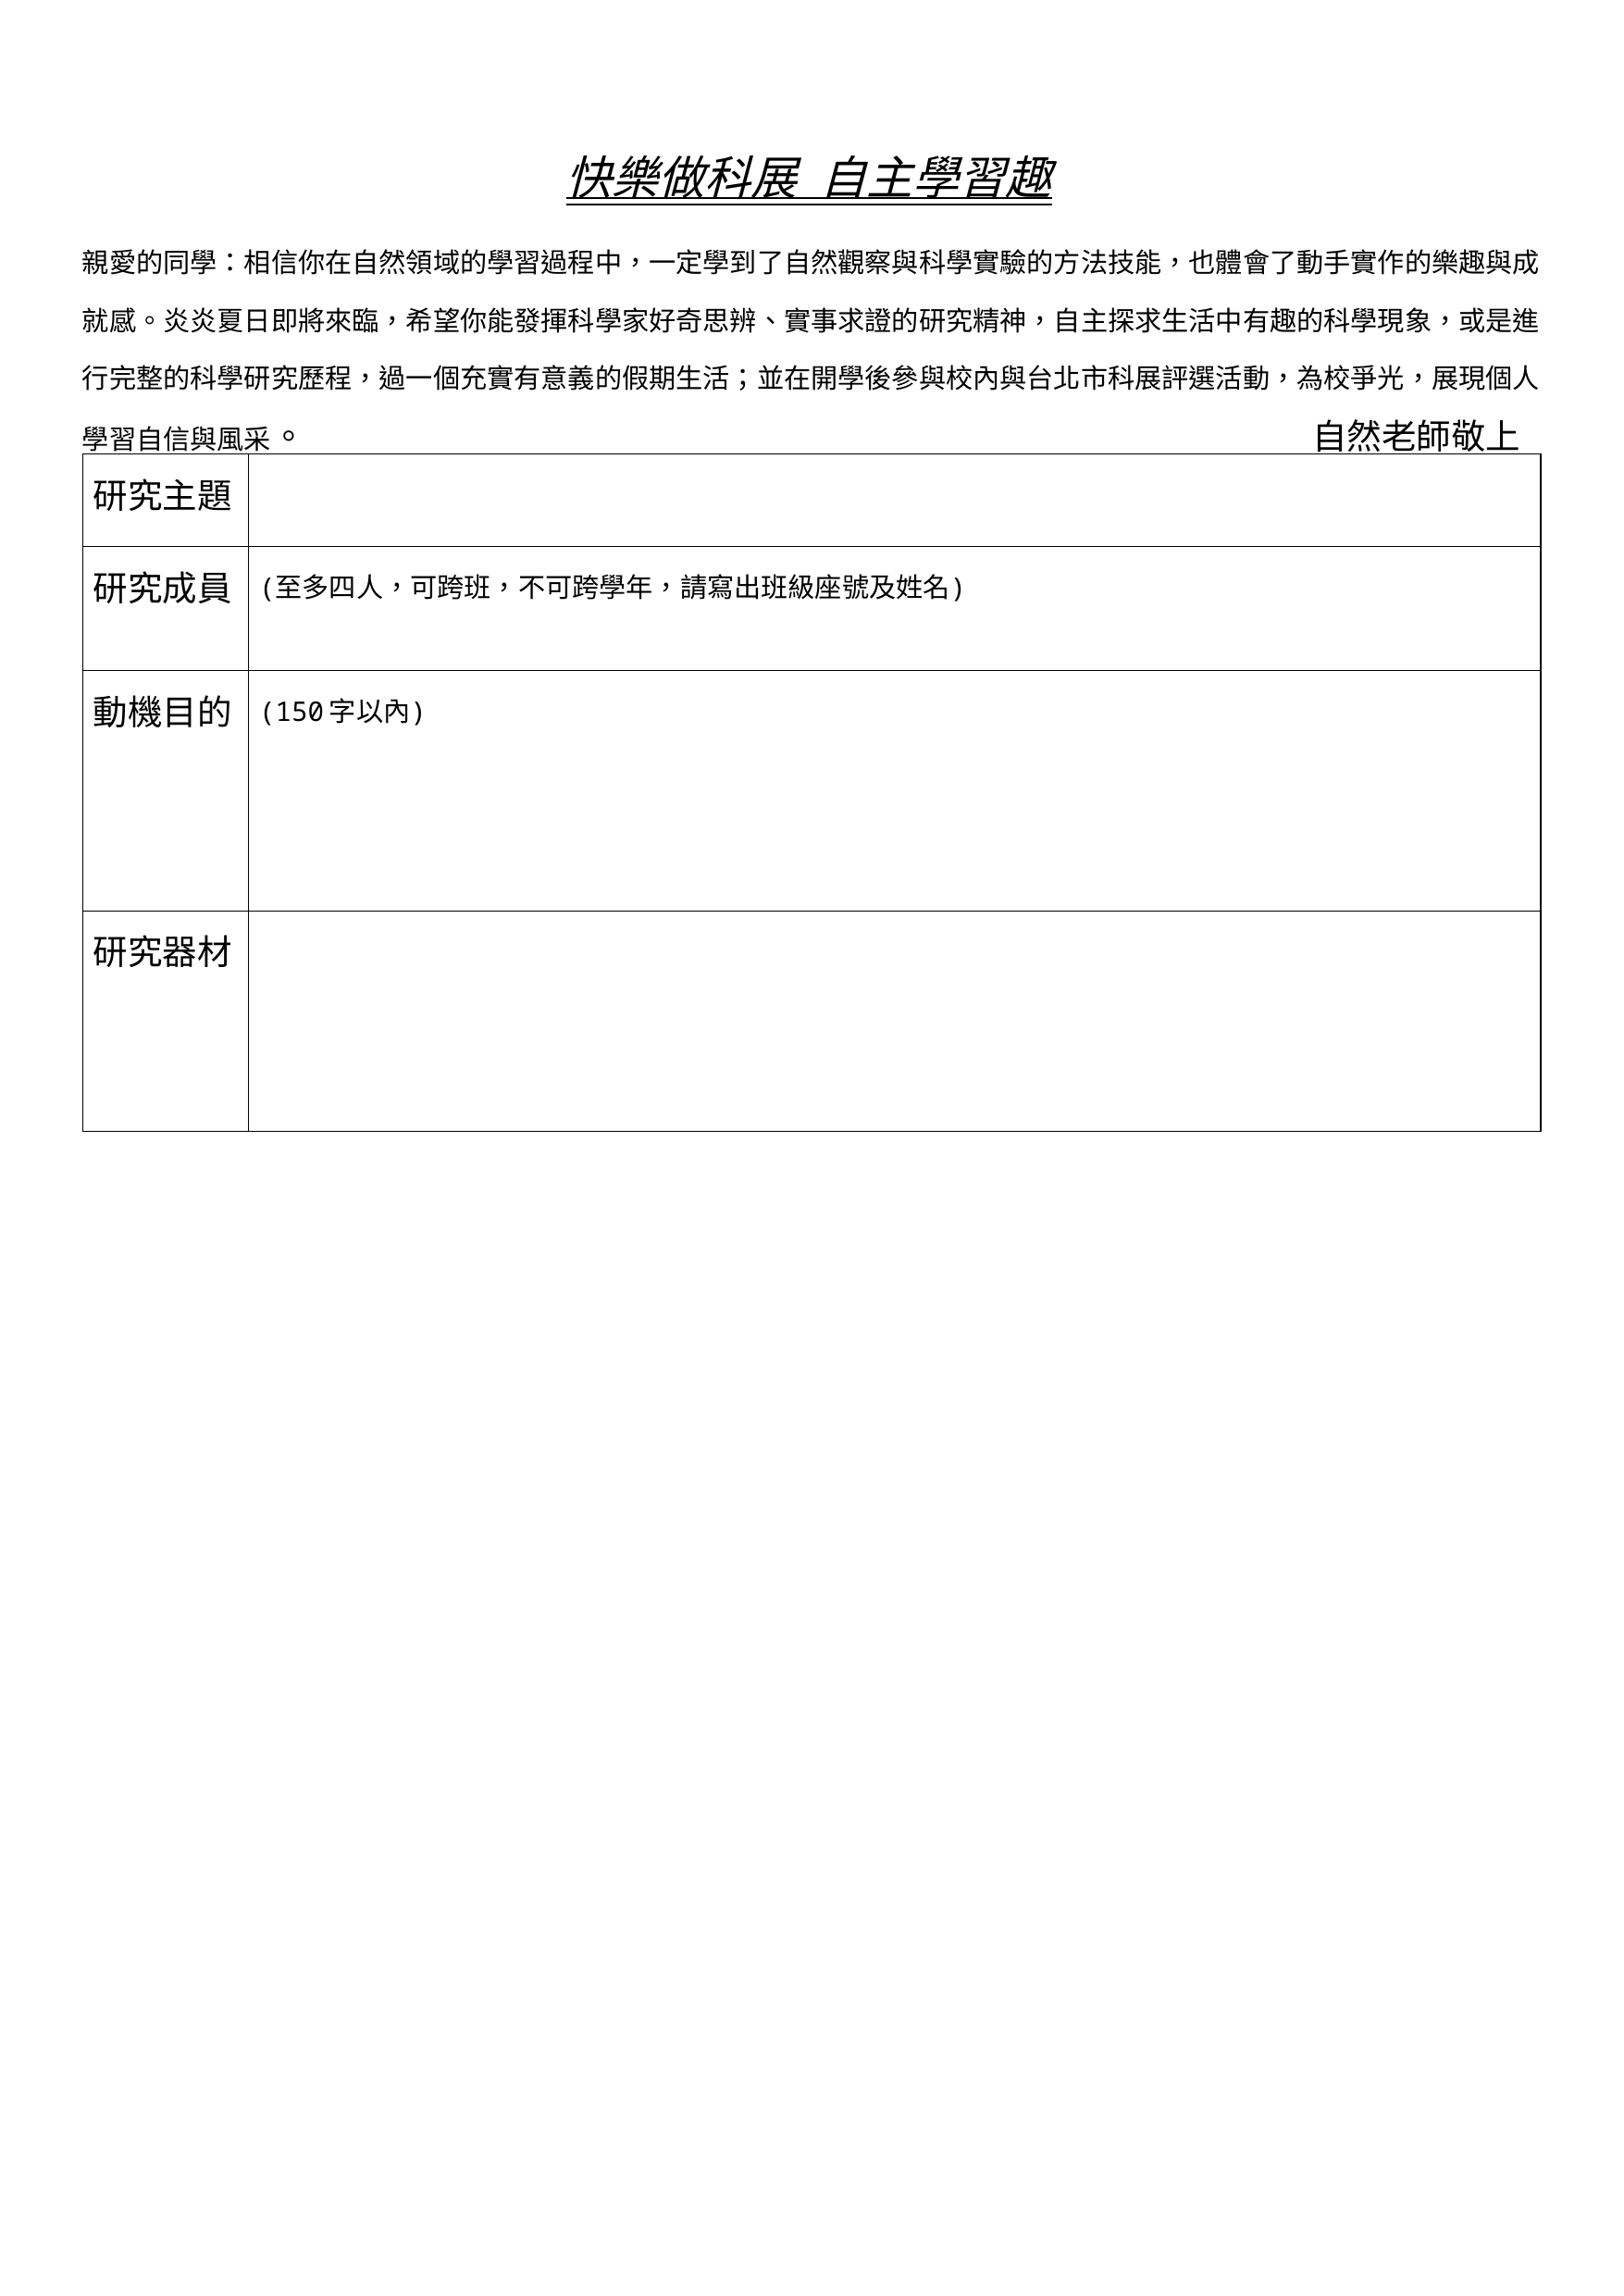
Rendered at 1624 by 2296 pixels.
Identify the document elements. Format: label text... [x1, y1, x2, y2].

table_cell (至多四人，可跨班，不可跨學年，請寫出班級座號及姓名) [249, 547, 1540, 670]
table_cell 研究成員 [83, 547, 248, 670]
table_header 研究主題 [83, 454, 248, 546]
table_cell [249, 912, 1540, 1131]
table_cell 研究器材 [83, 912, 248, 1131]
table_cell 動機目的 [83, 671, 248, 911]
table_header [249, 454, 1540, 546]
text 快樂做科展 自主學習趣 [82, 106, 1541, 222]
text 親愛的同學：相信你在自然領域的學習過程中，一定學到了自然觀察與科學實驗的方法技能，也體會了動手實作的樂趣與成就感。炎炎夏日即將來臨，希望你能發揮科學家好奇思辨、實事求證的研究精神，自主探求生活中有趣的科學現象，或是進行完整的科學研究歷程，過一個充實有意義的假期生活；並在開學後參與校內與台北市科展評選活動，為校爭光，展現個人學習自信與風采。 自然老師敬上 [82, 222, 1541, 453]
table_cell (150字以內) [249, 671, 1540, 911]
